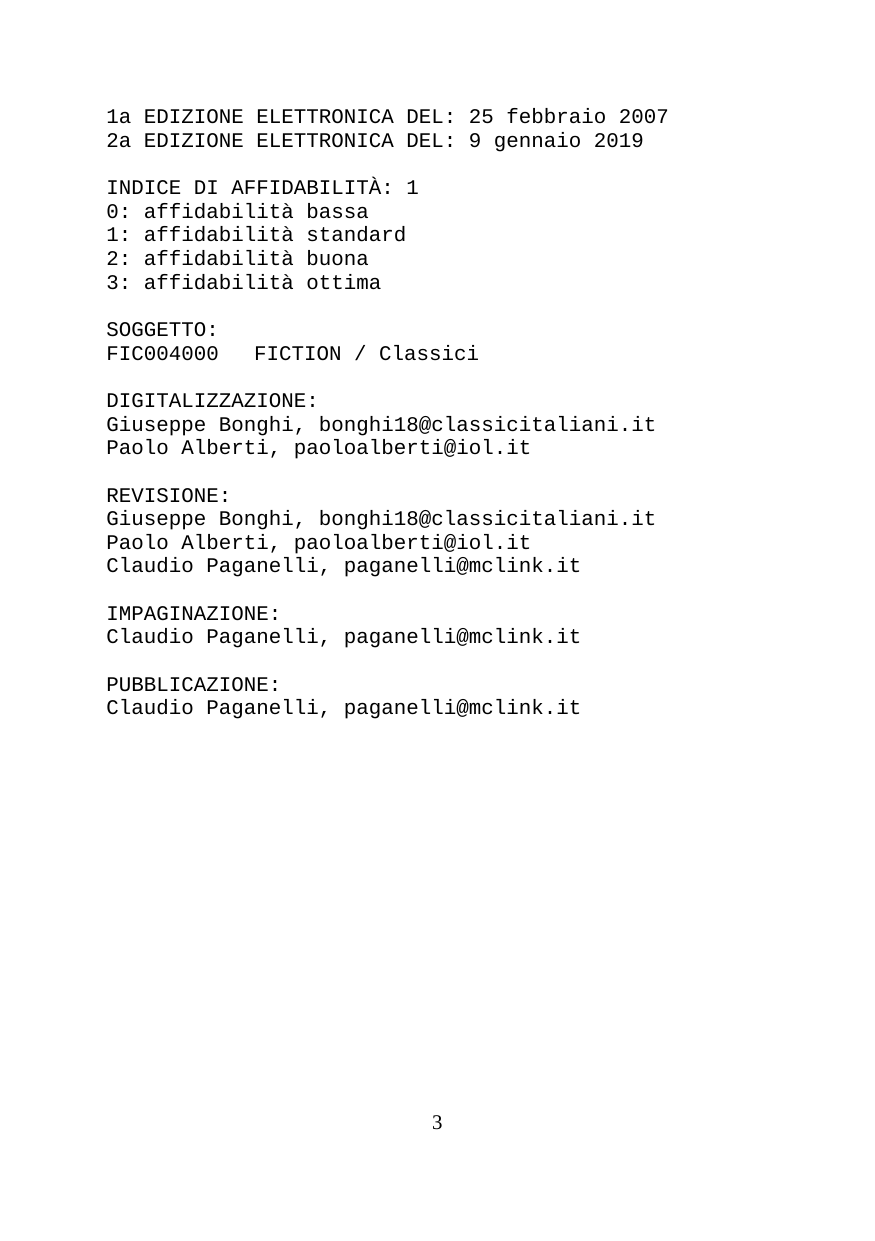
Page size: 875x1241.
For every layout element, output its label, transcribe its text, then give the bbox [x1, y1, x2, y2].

text FIC004000 FICTION / Classici [106, 343, 768, 366]
text 1: affidabilità standard [106, 224, 768, 248]
text DIGITALIZZAZIONE: [106, 390, 768, 414]
text IMPAGINAZIONE: [106, 603, 768, 626]
text 2a EDIZIONE ELETTRONICA DEL: 9 gennaio 2019 [106, 130, 768, 153]
text 0: affidabilità bassa [106, 201, 768, 224]
text Claudio Paganelli, paganelli@mclink.it [106, 626, 768, 650]
text REVISIONE: [106, 484, 768, 508]
text PUBBLICAZIONE: [106, 674, 768, 697]
text 1a EDIZIONE ELETTRONICA DEL: 25 febbraio 2007 [106, 106, 768, 130]
text Giuseppe Bonghi, bonghi18@classicitaliani.it [106, 508, 768, 532]
text INDICE DI AFFIDABILITÀ: 1 [106, 177, 768, 201]
text Claudio Paganelli, paganelli@mclink.it [106, 556, 768, 579]
text SOGGETTO: [106, 319, 768, 343]
text Paolo Alberti, paoloalberti@iol.it [106, 532, 768, 556]
text 3: affidabilità ottima [106, 272, 768, 295]
text Giuseppe Bonghi, bonghi18@classicitaliani.it [106, 414, 768, 437]
text 2: affidabilità buona [106, 248, 768, 272]
text Claudio Paganelli, paganelli@mclink.it [106, 697, 768, 721]
text Paolo Alberti, paoloalberti@iol.it [106, 437, 768, 461]
